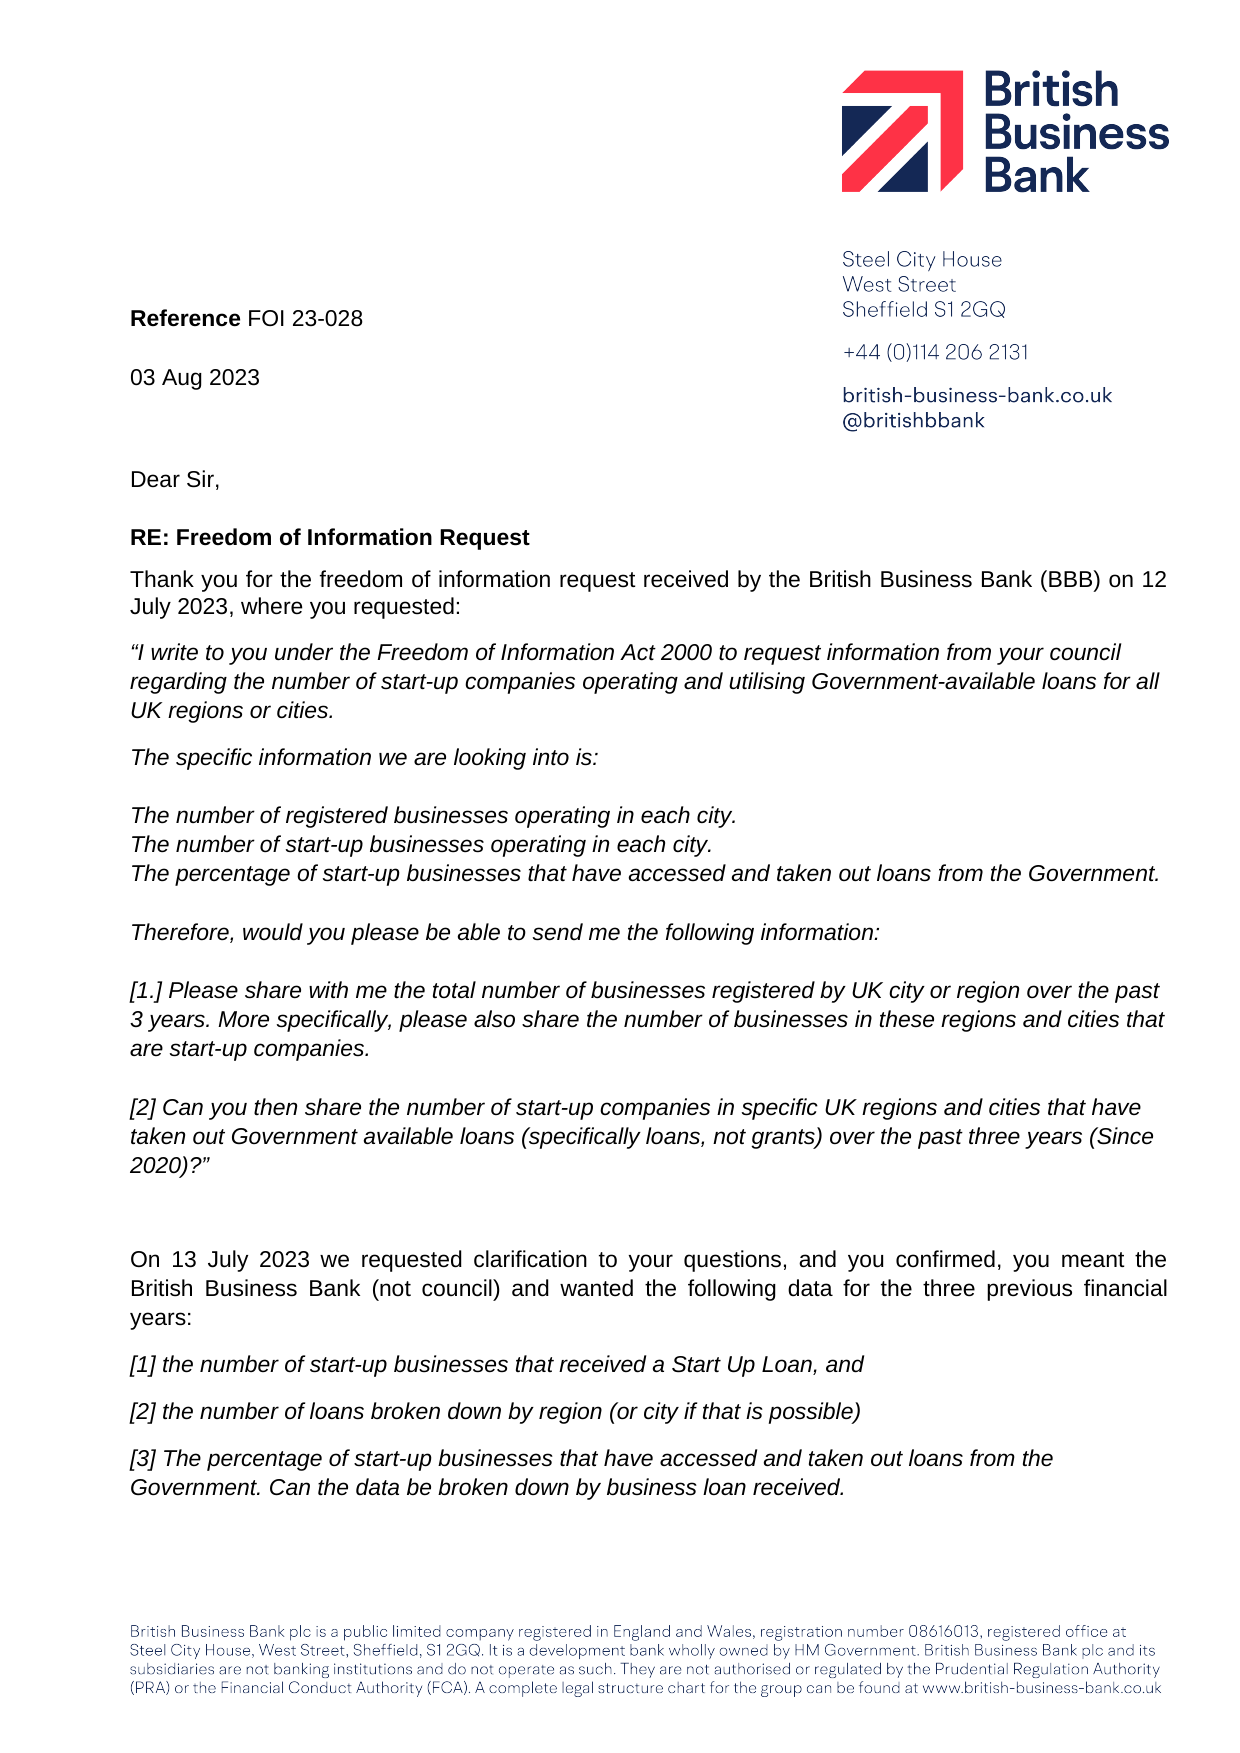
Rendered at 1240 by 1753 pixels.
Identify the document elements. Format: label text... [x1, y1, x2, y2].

text [2] the number of loans broken down by region (or city if that is possible) [130, 1396, 1169, 1425]
text On 13 July 2023 we requested clarification to your questions, and you confirmed, you meant the British Business Bank (not council) and wanted the following data for the three previous financial years: [130, 1244, 1169, 1331]
text [3] The percentage of start-up businesses that have accessed and taken out loans from the Government. Can the data be broken down by business loan received. [130, 1443, 1169, 1501]
text Dear Sir, [130, 464, 1169, 493]
text 03 Aug 2023 [130, 362, 1169, 391]
text Reference FOI 23-028 [130, 303, 1169, 333]
text [1] the number of start-up businesses that received a Start Up Loan, and [130, 1349, 1169, 1378]
text The specific information we are looking into is: The number of registered businesses operating in each city. The number of start-up businesses operating in each city. The percentage of start-up businesses that have accessed and taken out loans from the Government. Therefore, would you please be able to send me the following information: [1.] Please share with me the total number of businesses registered by UK city or region over the past 3 years. More specifically, please also share the number of businesses in these regions and cities that are start-up companies. [2] Can you then share the number of start-up companies in specific UK regions and cities that have taken out Government available loans (specifically loans, not grants) over the past three years (Since 2020)?” [130, 742, 1169, 1179]
text RE: Freedom of Information Request [130, 523, 1169, 550]
text Thank you for the freedom of information request received by the British Business Bank (BBB) on 12 July 2023, where you requested: [130, 566, 1169, 619]
text “I write to you under the Freedom of Information Act 2000 to request information from your council regarding the number of start-up companies operating and utilising Government-available loans for all UK regions or cities. [130, 637, 1169, 724]
